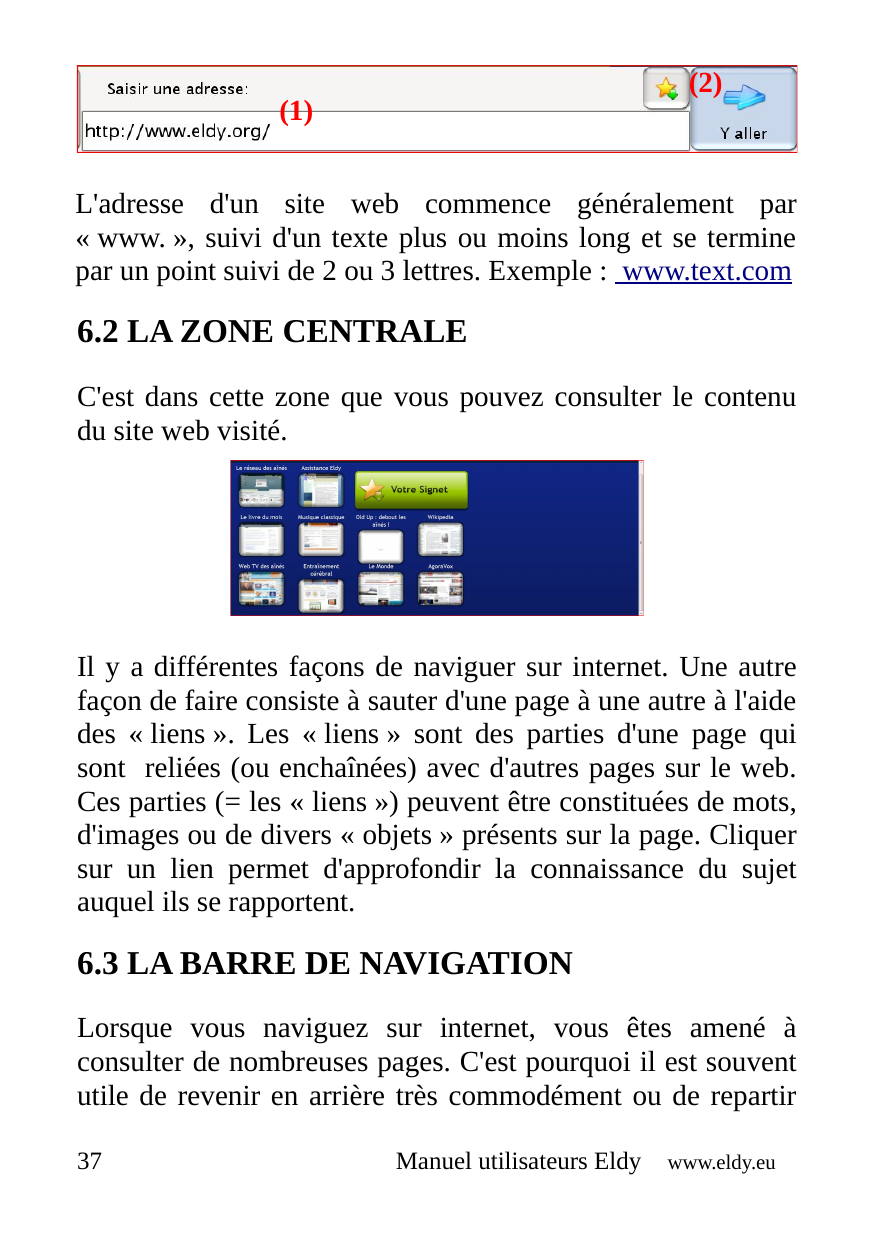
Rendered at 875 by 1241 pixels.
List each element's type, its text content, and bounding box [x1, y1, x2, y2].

subtitle 6.3 LA BARRE DE NAVIGATION [77, 943, 797, 981]
subtitle 6.2 LA ZONE CENTRALE [77, 312, 797, 350]
text C'est dans cette zone que vous pouvez consulter le contenu du site web visité. [77, 379, 797, 446]
picture [230, 460, 644, 616]
text L'adresse d'un site web commence généralement par « www. », suivi d'un texte plus ou moins long et se termine par un point suivi de 2 ou 3 lettres. Exemple : www.text.com [75, 186, 797, 287]
text Il y a différentes façons de naviguer sur internet. Une autre façon de faire consiste à sauter d'une page à une autre à l'aide des « liens ». Les « liens » sont des parties d'une page qui sont reliées (ou enchaînées) avec d'autres pages sur le web. Ces parties (= les « liens ») peuvent être constituées de mots, d'images ou de divers « objets » présents sur la page. Cliquer sur un lien permet d'approfondir la connaissance du sujet auquel ils se rapportent. [77, 649, 797, 918]
picture [76, 65, 798, 153]
text Lorsque vous naviguez sur internet, vous êtes amené à consulter de nombreuses pages. C'est pourquoi il est souvent utile de revenir en arrière très commodément ou de repartir [77, 1011, 797, 1111]
